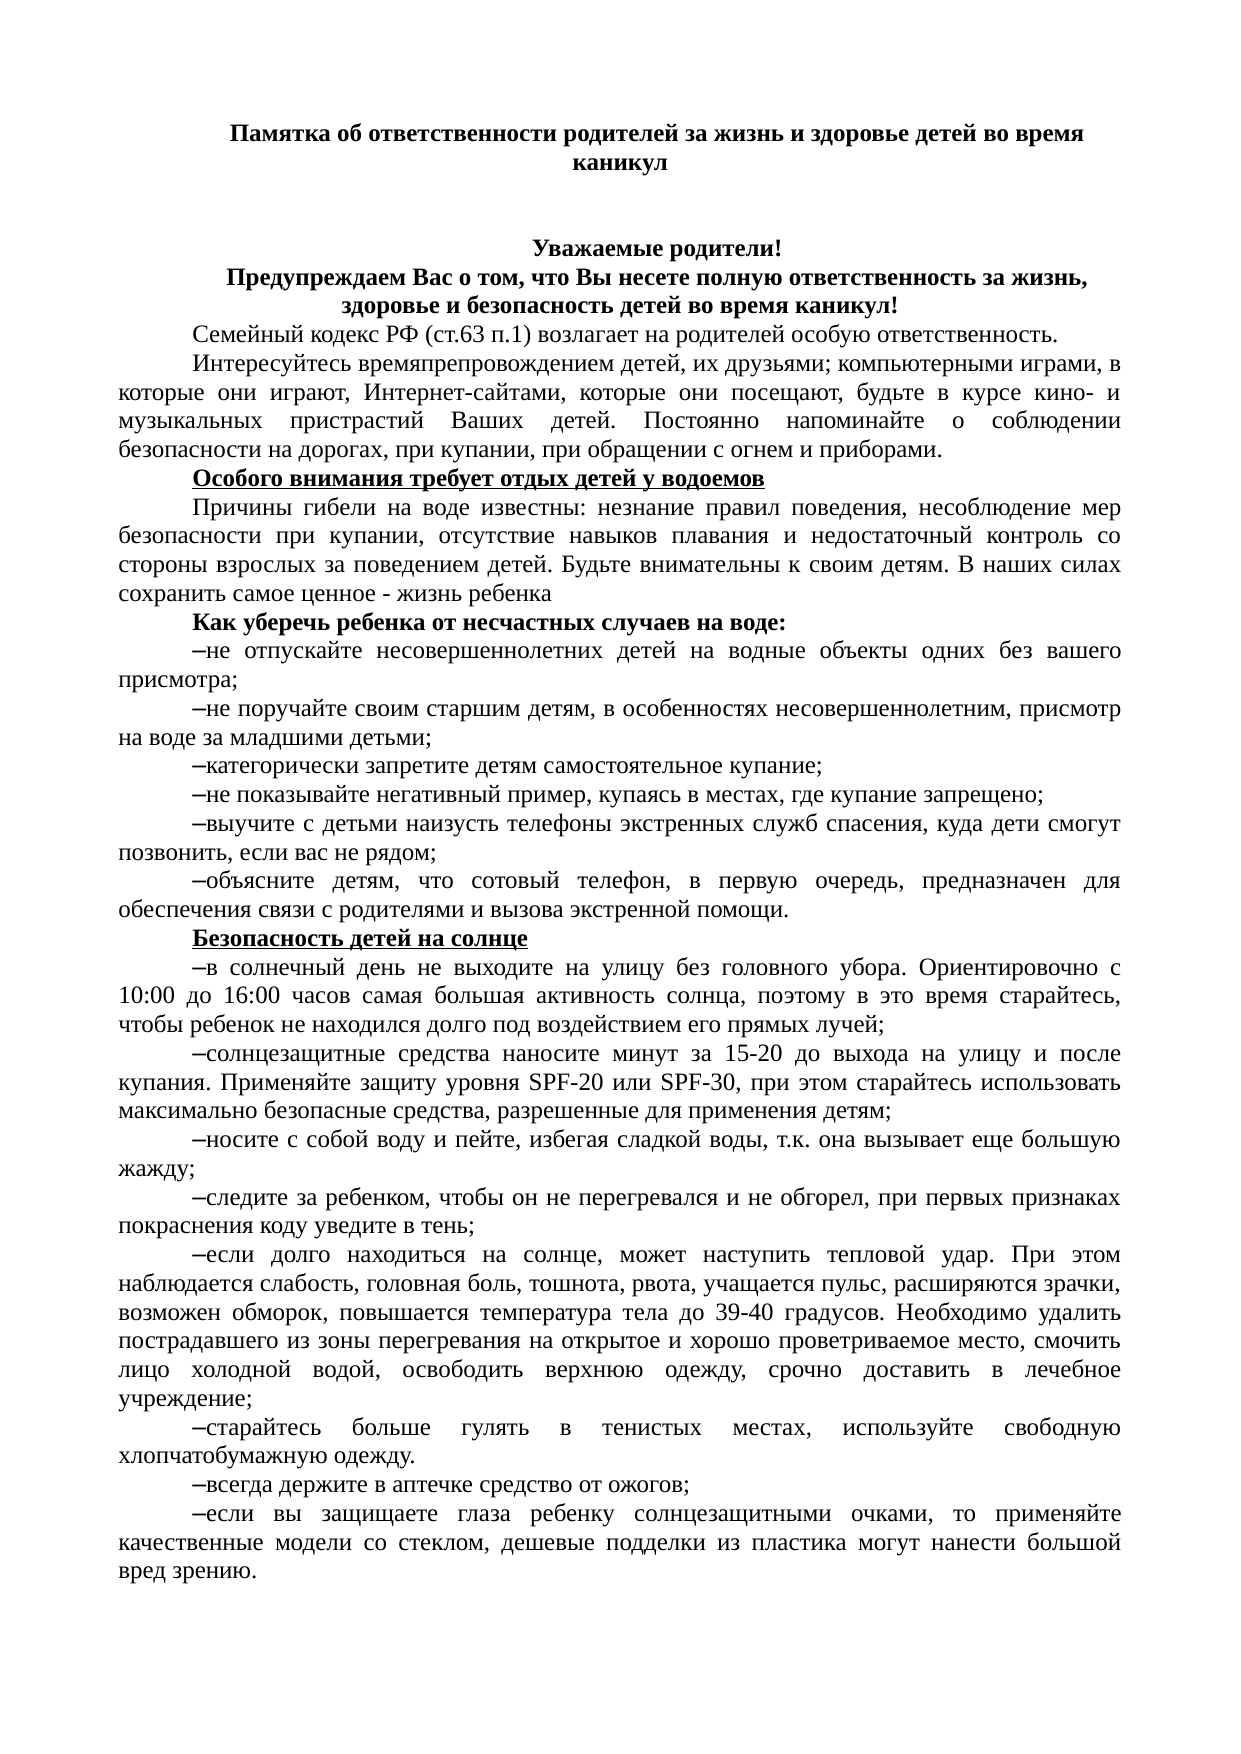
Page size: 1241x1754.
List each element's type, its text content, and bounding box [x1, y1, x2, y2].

text Семейный кодекс РФ (ст.63 п.1) возлагает на родителей особую ответственность. [118, 319, 1122, 348]
text Причины гибели на воде известны: незнание правил поведения, несоблюдение мер безопасности при купании, отсутствие навыков плавания и недостаточный контроль со стороны взрослых за поведением детей. Будьте внимательны к своим детям. В наших силах сохранить самое ценное - жизнь ребенка [118, 492, 1122, 607]
text Предупреждаем Вас о том, что Вы несете полную ответственность за жизнь, здоровье и безопасность детей во время каникул! [118, 262, 1122, 319]
list солнцезащитные средства наносите минут за 15-20 до выхода на улицу и после купания. Применяйте защиту уровня SPF-20 или SPF-30, при этом старайтесь использовать максимально безопасные средства, разрешенные для применения детям; [118, 1038, 1122, 1124]
list если долго находиться на солнце, может наступить тепловой удар. При этом наблюдается слабость, головная боль, тошнота, рвота, учащается пульс, расширяются зрачки, возможен обморок, повышается температура тела до 39-40 градусов. Необходимо удалить пострадавшего из зоны перегревания на открытое и хорошо проветриваемое место, смочить лицо холодной водой, освободить верхнюю одежду, срочно доставить в лечебное учреждение; [118, 1239, 1122, 1412]
list не поручайте своим старшим детям, в особенностях несовершеннолетним, присмотр на воде за младшими детьми; [118, 693, 1122, 751]
list носите с собой воду и пейте, избегая сладкой воды, т.к. она вызывает еще большую жажду; [118, 1124, 1122, 1182]
text Уважаемые родители! [118, 233, 1122, 262]
list в солнечный день не выходите на улицу без головного убора. Ориентировочно с 10:00 до 16:00 часов самая большая активность солнца, поэтому в это время старайтесь, чтобы ребенок не находился долго под воздействием его прямых лучей; [118, 952, 1122, 1038]
list объясните детям, что сотовый телефон, в первую очередь, предназначен для обеспечения связи с родителями и вызова экстренной помощи. [118, 866, 1122, 923]
list не показывайте негативный пример, купаясь в местах, где купание запрещено; [118, 779, 1122, 808]
text Особого внимания требует отдых детей у водоемов [118, 463, 1122, 492]
text Интересуйтесь времяпрепровождением детей, их друзьями; компьютерными играми, в которые они играют, Интернет-сайтами, которые они посещают, будьте в курсе кино- и музыкальных пристрастий Ваших детей. Постоянно напоминайте о соблюдении безопасности на дорогах, при купании, при обращении с огнем и приборами. [118, 348, 1122, 463]
list всегда держите в аптечке средство от ожогов; [118, 1469, 1122, 1498]
text Памятка об ответственности родителей за жизнь и здоровье детей во время каникул [118, 118, 1122, 176]
text Как уберечь ребенка от несчастных случаев на воде: [118, 607, 1122, 636]
list категорически запретите детям самостоятельное купание; [118, 751, 1122, 779]
text Безопасность детей на солнце [118, 923, 1122, 952]
list выучите с детьми наизусть телефоны экстренных служб спасения, куда дети смогут позвонить, если вас не рядом; [118, 808, 1122, 866]
list не отпускайте несовершеннолетних детей на водные объекты одних без вашего присмотра; [118, 636, 1122, 693]
list если вы защищаете глаза ребенку солнцезащитными очками, то применяйте качественные модели со стеклом, дешевые подделки из пластика могут нанести большой вред зрению. [118, 1498, 1122, 1584]
list старайтесь больше гулять в тенистых местах, используйте свободную хлопчатобумажную одежду. [118, 1412, 1122, 1469]
list следите за ребенком, чтобы он не перегревался и не обгорел, при первых признаках покраснения коду уведите в тень; [118, 1182, 1122, 1239]
